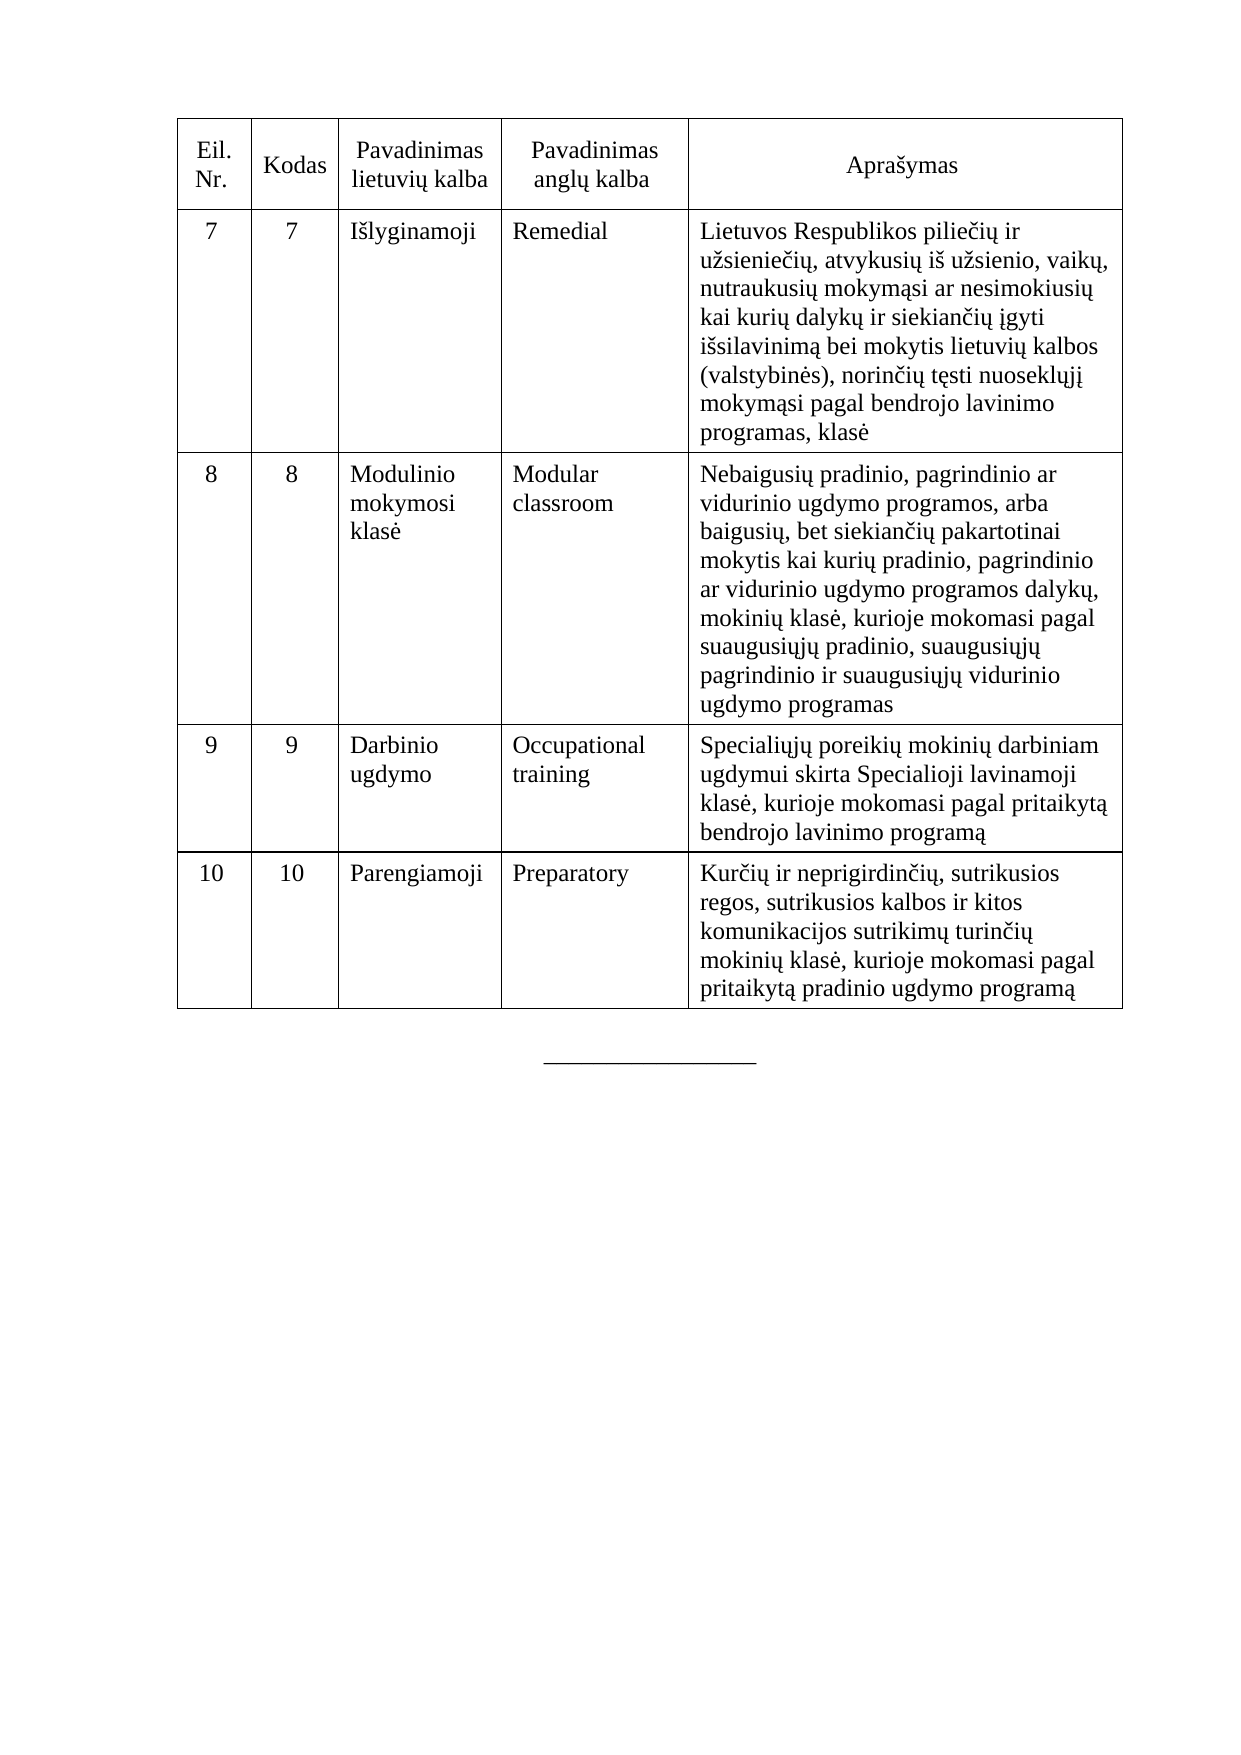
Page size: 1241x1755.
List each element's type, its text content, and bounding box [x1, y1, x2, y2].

table_header Eil. Nr. [178, 119, 251, 209]
table_cell Modular classroom [502, 453, 688, 723]
table_cell Lietuvos Respublikos piliečių ir užsieniečių, atvykusių iš užsienio, vaikų, nutraukusių mokymąsi ar nesimokiusių kai kurių dalykų ir siekiančių įgyti išsilavinimą bei mokytis lietuvių kalbos (valstybinės), norinčių tęsti nuoseklųjį mokymąsi pagal bendrojo lavinimo programas, klasė [689, 210, 1122, 452]
table_cell 7 [252, 210, 338, 452]
table_cell Specialiųjų poreikių mokinių darbiniam ugdymui skirta Specialioji lavinamoji klasė, kurioje mokomasi pagal pritaikytą bendrojo lavinimo programą [689, 725, 1122, 851]
table_header Aprašymas [689, 119, 1122, 209]
table_cell 10 [252, 853, 338, 1008]
table_cell 9 [178, 725, 251, 851]
table_cell Remedial [502, 210, 688, 452]
table_cell Darbinio ugdymo [339, 725, 501, 851]
table_cell 8 [252, 453, 338, 723]
table_header Pavadinimas anglų kalba [502, 119, 688, 209]
table_cell Occupational training [502, 725, 688, 851]
table_cell 7 [178, 210, 251, 452]
table_cell 9 [252, 725, 338, 851]
table_cell Nebaigusių pradinio, pagrindinio ar vidurinio ugdymo programos, arba baigusių, bet siekiančių pakartotinai mokytis kai kurių pradinio, pagrindinio ar vidurinio ugdymo programos dalykų, mokinių klasė, kurioje mokomasi pagal suaugusiųjų pradinio, suaugusiųjų pagrindinio ir suaugusiųjų vidurinio ugdymo programas [689, 453, 1122, 723]
table_cell Modulinio mokymosi klasė [339, 453, 501, 723]
table_header Pavadinimas lietuvių kalba [339, 119, 501, 209]
table_header Kodas [252, 119, 338, 209]
table_cell Preparatory [502, 853, 688, 1008]
table_cell Išlyginamoji [339, 210, 501, 452]
table_cell Parengiamoji [339, 853, 501, 1008]
table_cell 10 [178, 853, 251, 1008]
text _________________ [177, 1038, 1122, 1067]
table_cell 8 [178, 453, 251, 723]
table_cell Kurčių ir neprigirdinčių, sutrikusios regos, sutrikusios kalbos ir kitos komunikacijos sutrikimų turinčių mokinių klasė, kurioje mokomasi pagal pritaikytą pradinio ugdymo programą [689, 853, 1122, 1008]
